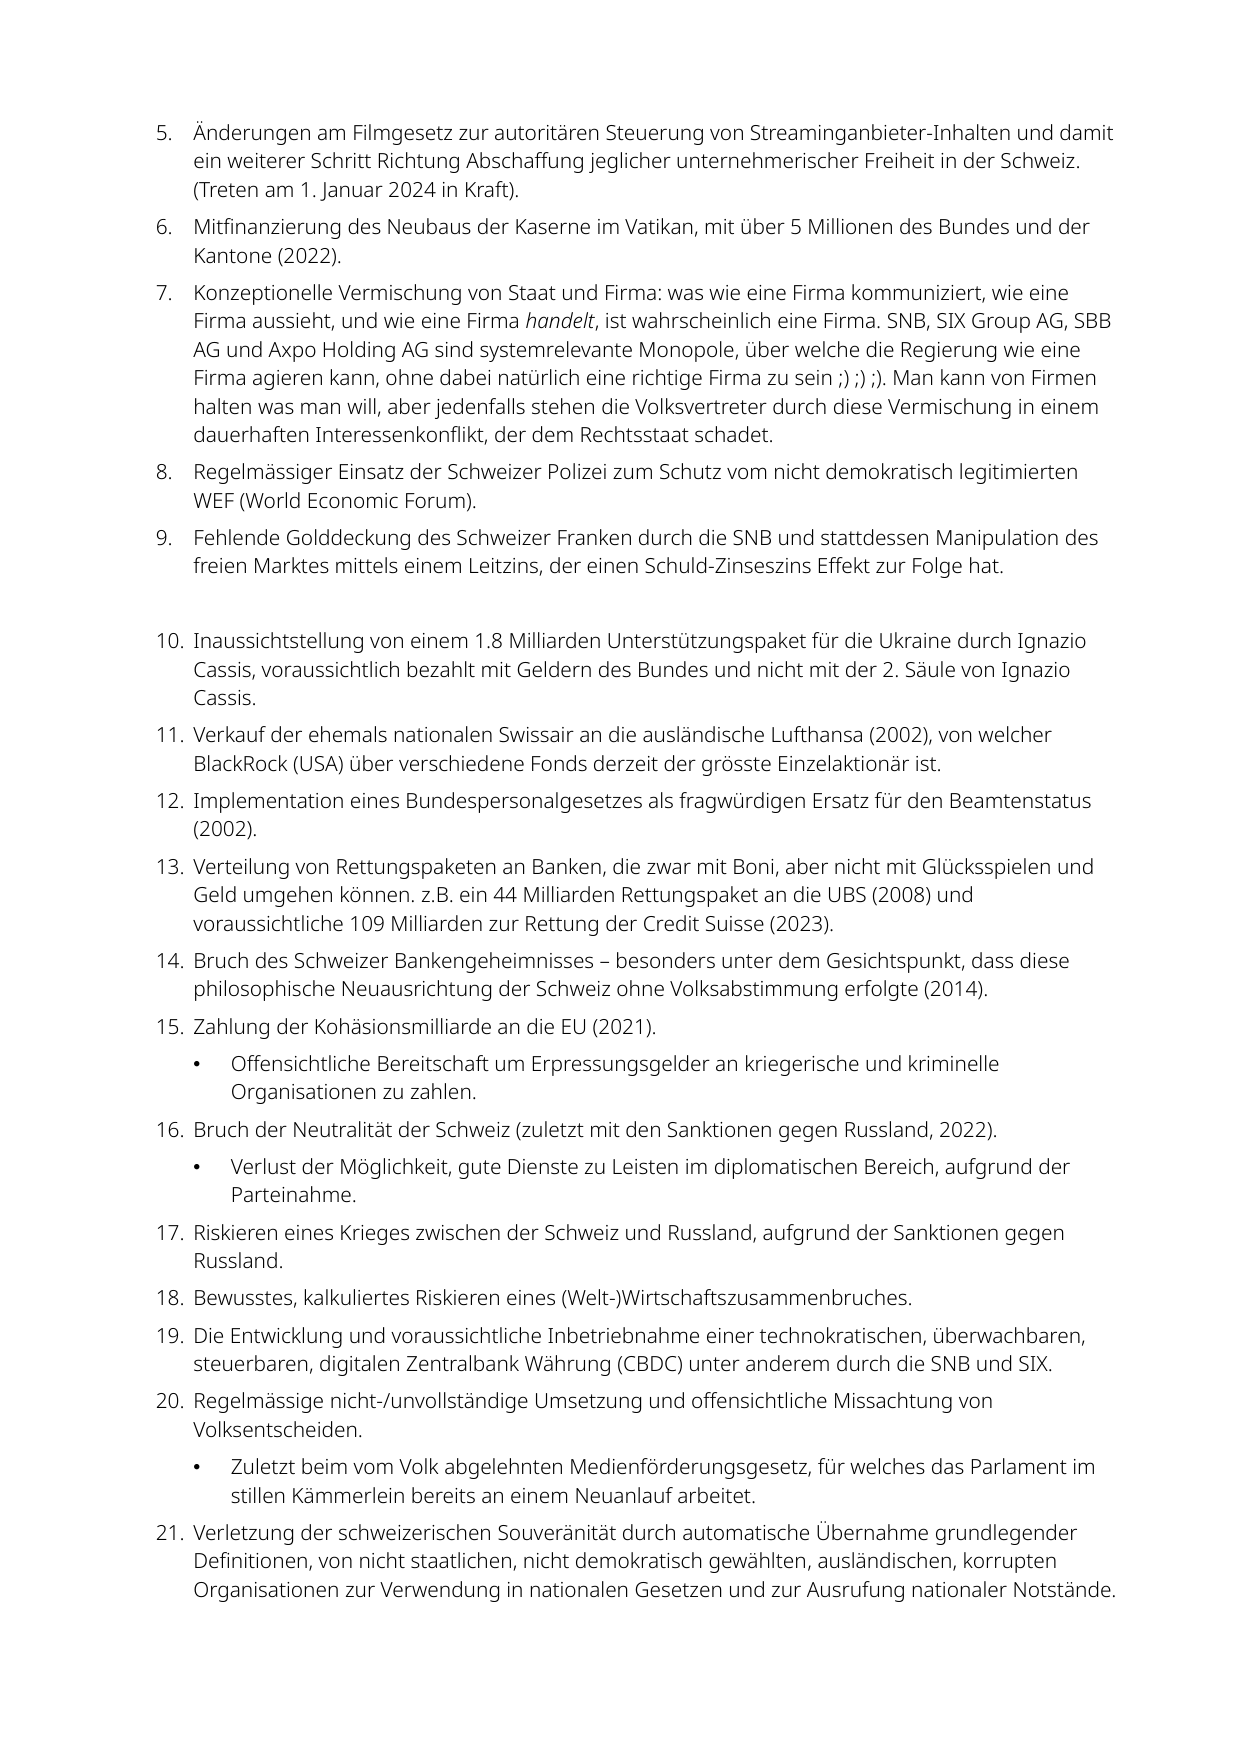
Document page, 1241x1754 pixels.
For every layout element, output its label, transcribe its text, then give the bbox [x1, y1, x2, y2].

list Fehlende Golddeckung des Schweizer Franken durch die SNB und stattdessen Manipulation des freien Marktes mittels einem Leitzins, der einen Schuld-Zinseszins Effekt zur Folge hat. [156, 523, 1122, 580]
list Mitfinanzierung des Neubaus der Kaserne im Vatikan, mit über 5 Millionen des Bundes und der Kantone (2022). [156, 212, 1122, 269]
list Bruch des Schweizer Bankengeheimnisses – besonders unter dem Gesichtspunkt, dass diese philosophische Neuausrichtung der Schweiz ohne Volksabstimmung erfolgte (2014). [156, 946, 1122, 1003]
list Implementation eines Bundespersonalgesetzes als fragwürdigen Ersatz für den Beamtenstatus (2002). [156, 786, 1122, 843]
list Die Entwicklung und voraussichtliche Inbetriebnahme einer technokratischen, überwachbaren, steuerbaren, digitalen Zentralbank Währung (CBDC) unter anderem durch die SNB und SIX. [156, 1321, 1122, 1378]
list Verlust der Möglichkeit, gute Dienste zu Leisten im diplomatischen Bereich, aufgrund der Parteinahme. [193, 1152, 1122, 1209]
list Offensichtliche Bereitschaft um Erpressungsgelder an kriegerische und kriminelle Organisationen zu zahlen. [193, 1049, 1122, 1106]
list Regelmässige nicht-/unvollständige Umsetzung und offensichtliche Missachtung von Volksentscheiden. [156, 1387, 1122, 1443]
list Verteilung von Rettungspaketen an Banken, die zwar mit Boni, aber nicht mit Glücksspielen und Geld umgehen können. z.B. ein 44 Milliarden Rettungspaket an die UBS (2008) und voraussichtliche 109 Milliarden zur Rettung der Credit Suisse (2023). [156, 852, 1122, 937]
list Zahlung der Kohäsionsmilliarde an die EU (2021). [156, 1012, 1122, 1040]
list Riskieren eines Krieges zwischen der Schweiz und Russland, aufgrund der Sanktionen gegen Russland. [156, 1218, 1122, 1275]
list Zuletzt beim vom Volk abgelehnten Medienförderungsgesetz, für welches das Parlament im stillen Kämmerlein bereits an einem Neuanlauf arbeitet. [193, 1452, 1122, 1509]
list Verkauf der ehemals nationalen Swissair an die ausländische Lufthansa (2002), von welcher BlackRock (USA) über verschiedene Fonds derzeit der grösste Einzelaktionär ist. [156, 720, 1122, 777]
list Konzeptionelle Vermischung von Staat und Firma: was wie eine Firma kommuniziert, wie eine Firma aussieht, und wie eine Firma handelt, ist wahrscheinlich eine Firma. SNB, SIX Group AG, SBB AG und Axpo Holding AG sind systemrelevante Monopole, über welche die Regierung wie eine Firma agieren kann, ohne dabei natürlich eine richtige Firma zu sein ;) ;) ;). Man kann von Firmen halten was man will, aber jedenfalls stehen die Volksvertreter durch diese Vermischung in einem dauerhaften Interessenkonflikt, der dem Rechtsstaat schadet. [156, 278, 1122, 449]
list Regelmässiger Einsatz der Schweizer Polizei zum Schutz vom nicht demokratisch legitimierten WEF (World Economic Forum). [156, 457, 1122, 514]
list Verletzung der schweizerischen Souveränität durch automatische Übernahme grundlegender Definitionen, von nicht staatlichen, nicht demokratisch gewählten, ausländischen, korrupten Organisationen zur Verwendung in nationalen Gesetzen und zur Ausrufung nationaler Notstände. [156, 1518, 1122, 1603]
list Bewusstes, kalkuliertes Riskieren eines (Welt-)Wirtschaftszusammenbruches. [156, 1283, 1122, 1312]
list Inaussichtstellung von einem 1.8 Milliarden Unterstützungspaket für die Ukraine durch Ignazio Cassis, voraussichtlich bezahlt mit Geldern des Bundes und nicht mit der 2. Säule von Ignazio Cassis. [156, 626, 1122, 712]
list Bruch der Neutralität der Schweiz (zuletzt mit den Sanktionen gegen Russland, 2022). [156, 1115, 1122, 1143]
list Änderungen am Filmgesetz zur autoritären Steuerung von Streaminganbieter-Inhalten und damit ein weiterer Schritt Richtung Abschaffung jeglicher unternehmerischer Freiheit in der Schweiz. (Treten am 1. Januar 2024 in Kraft). [156, 118, 1122, 203]
